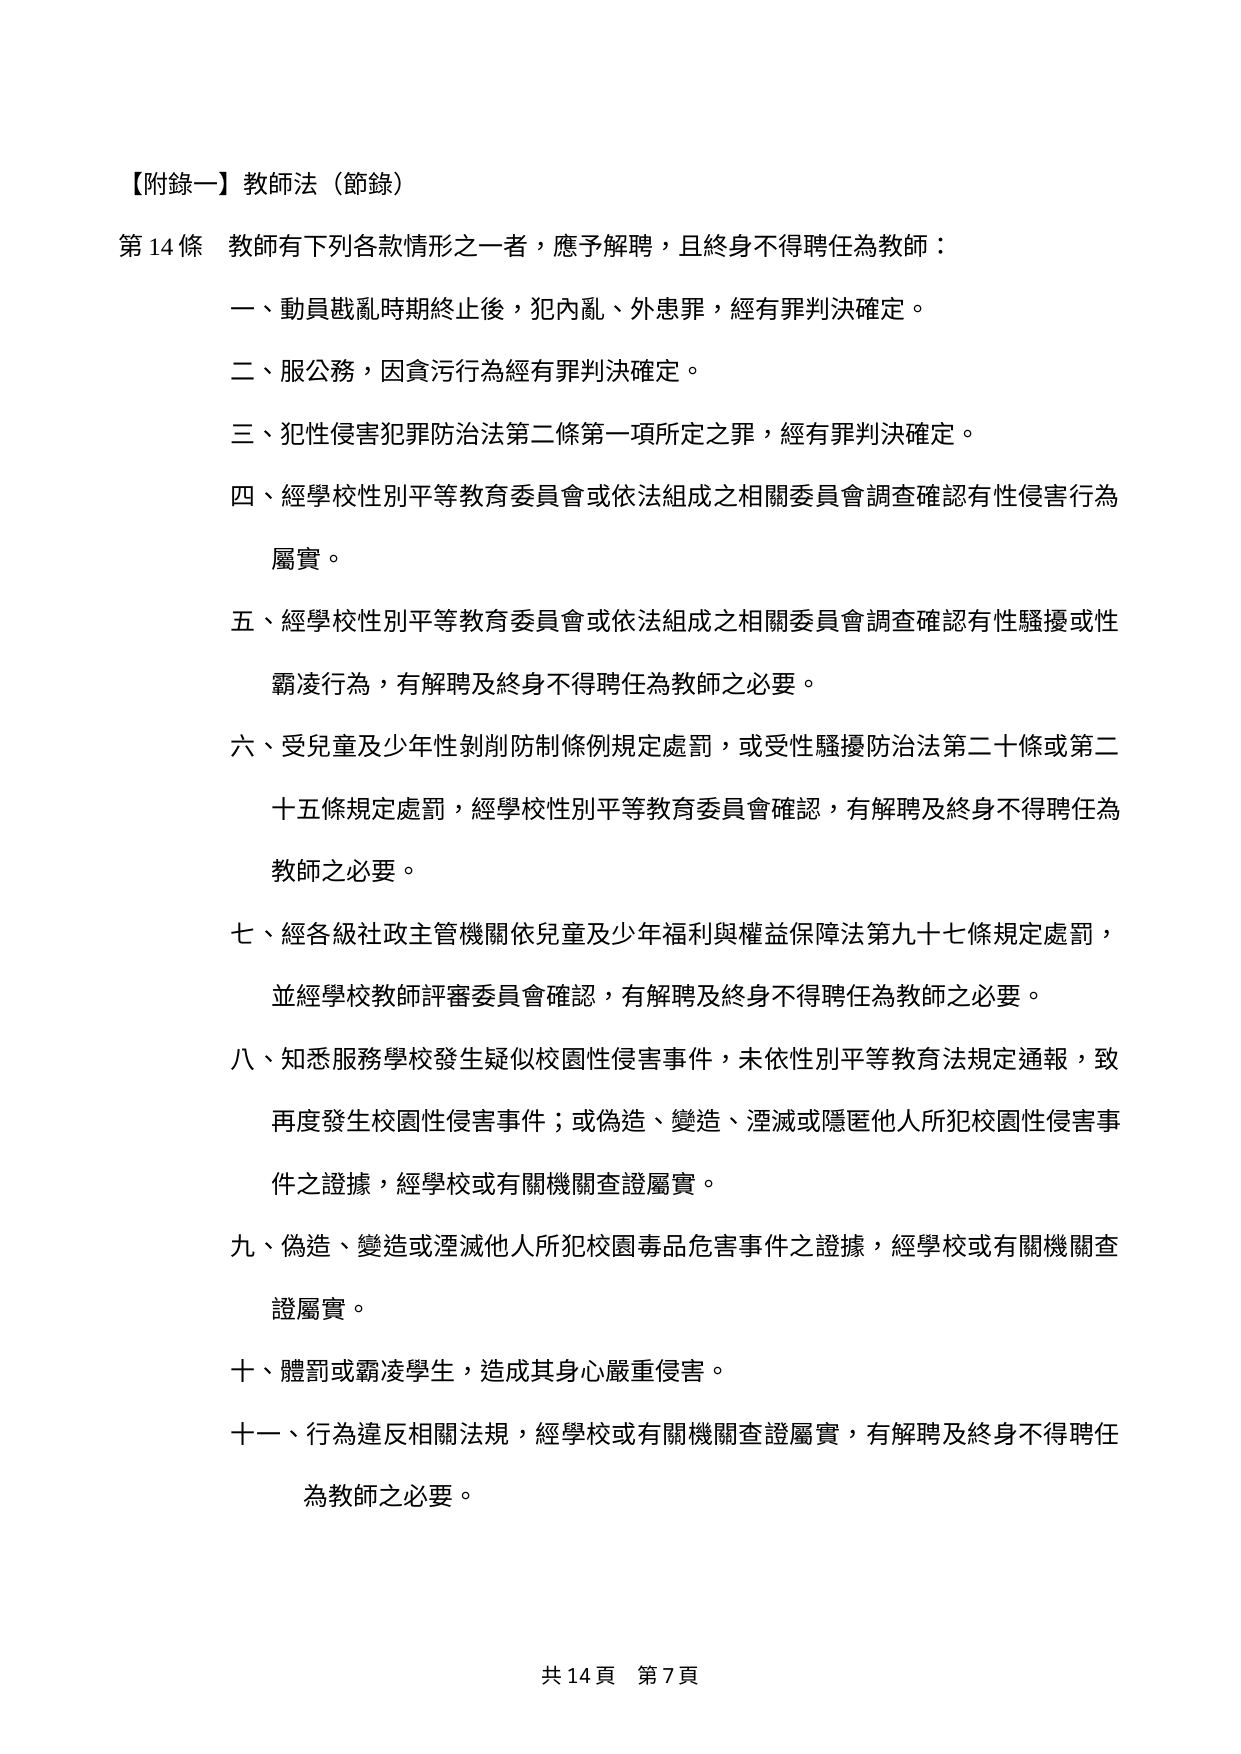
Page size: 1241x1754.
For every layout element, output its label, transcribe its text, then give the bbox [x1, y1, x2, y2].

text 七、經各級社政主管機關依兒童及少年福利與權益保障法第九十七條規定處罰，並經學校教師評審委員會確認，有解聘及終身不得聘任為教師之必要。 [230, 891, 1122, 1016]
text 一、動員戡亂時期終止後，犯內亂、外患罪，經有罪判決確定。 [230, 266, 1122, 328]
text 十、體罰或霸凌學生，造成其身心嚴重侵害。 [230, 1328, 1122, 1391]
text 【附錄一】教師法（節錄） [118, 141, 1122, 203]
text 八、知悉服務學校發生疑似校園性侵害事件，未依性別平等教育法規定通報，致再度發生校園性侵害事件；或偽造、變造、湮滅或隱匿他人所犯校園性侵害事件之證據，經學校或有關機關查證屬實。 [230, 1016, 1122, 1203]
text 六、受兒童及少年性剝削防制條例規定處罰，或受性騷擾防治法第二十條或第二十五條規定處罰，經學校性別平等教育委員會確認，有解聘及終身不得聘任為教師之必要。 [230, 703, 1122, 891]
text 四、經學校性別平等教育委員會或依法組成之相關委員會調查確認有性侵害行為屬實。 [230, 453, 1122, 578]
text 十一、行為違反相關法規，經學校或有關機關查證屬實，有解聘及終身不得聘任為教師之必要。 [230, 1391, 1122, 1516]
text 九、偽造、變造或湮滅他人所犯校園毒品危害事件之證據，經學校或有關機關查證屬實。 [230, 1203, 1122, 1328]
text 第14條 教師有下列各款情形之一者，應予解聘，且終身不得聘任為教師： [118, 203, 1122, 266]
text 五、經學校性別平等教育委員會或依法組成之相關委員會調查確認有性騷擾或性霸凌行為，有解聘及終身不得聘任為教師之必要。 [230, 578, 1122, 703]
text 二、服公務，因貪污行為經有罪判決確定。 [230, 328, 1122, 391]
text 三、犯性侵害犯罪防治法第二條第一項所定之罪，經有罪判決確定。 [230, 391, 1122, 453]
